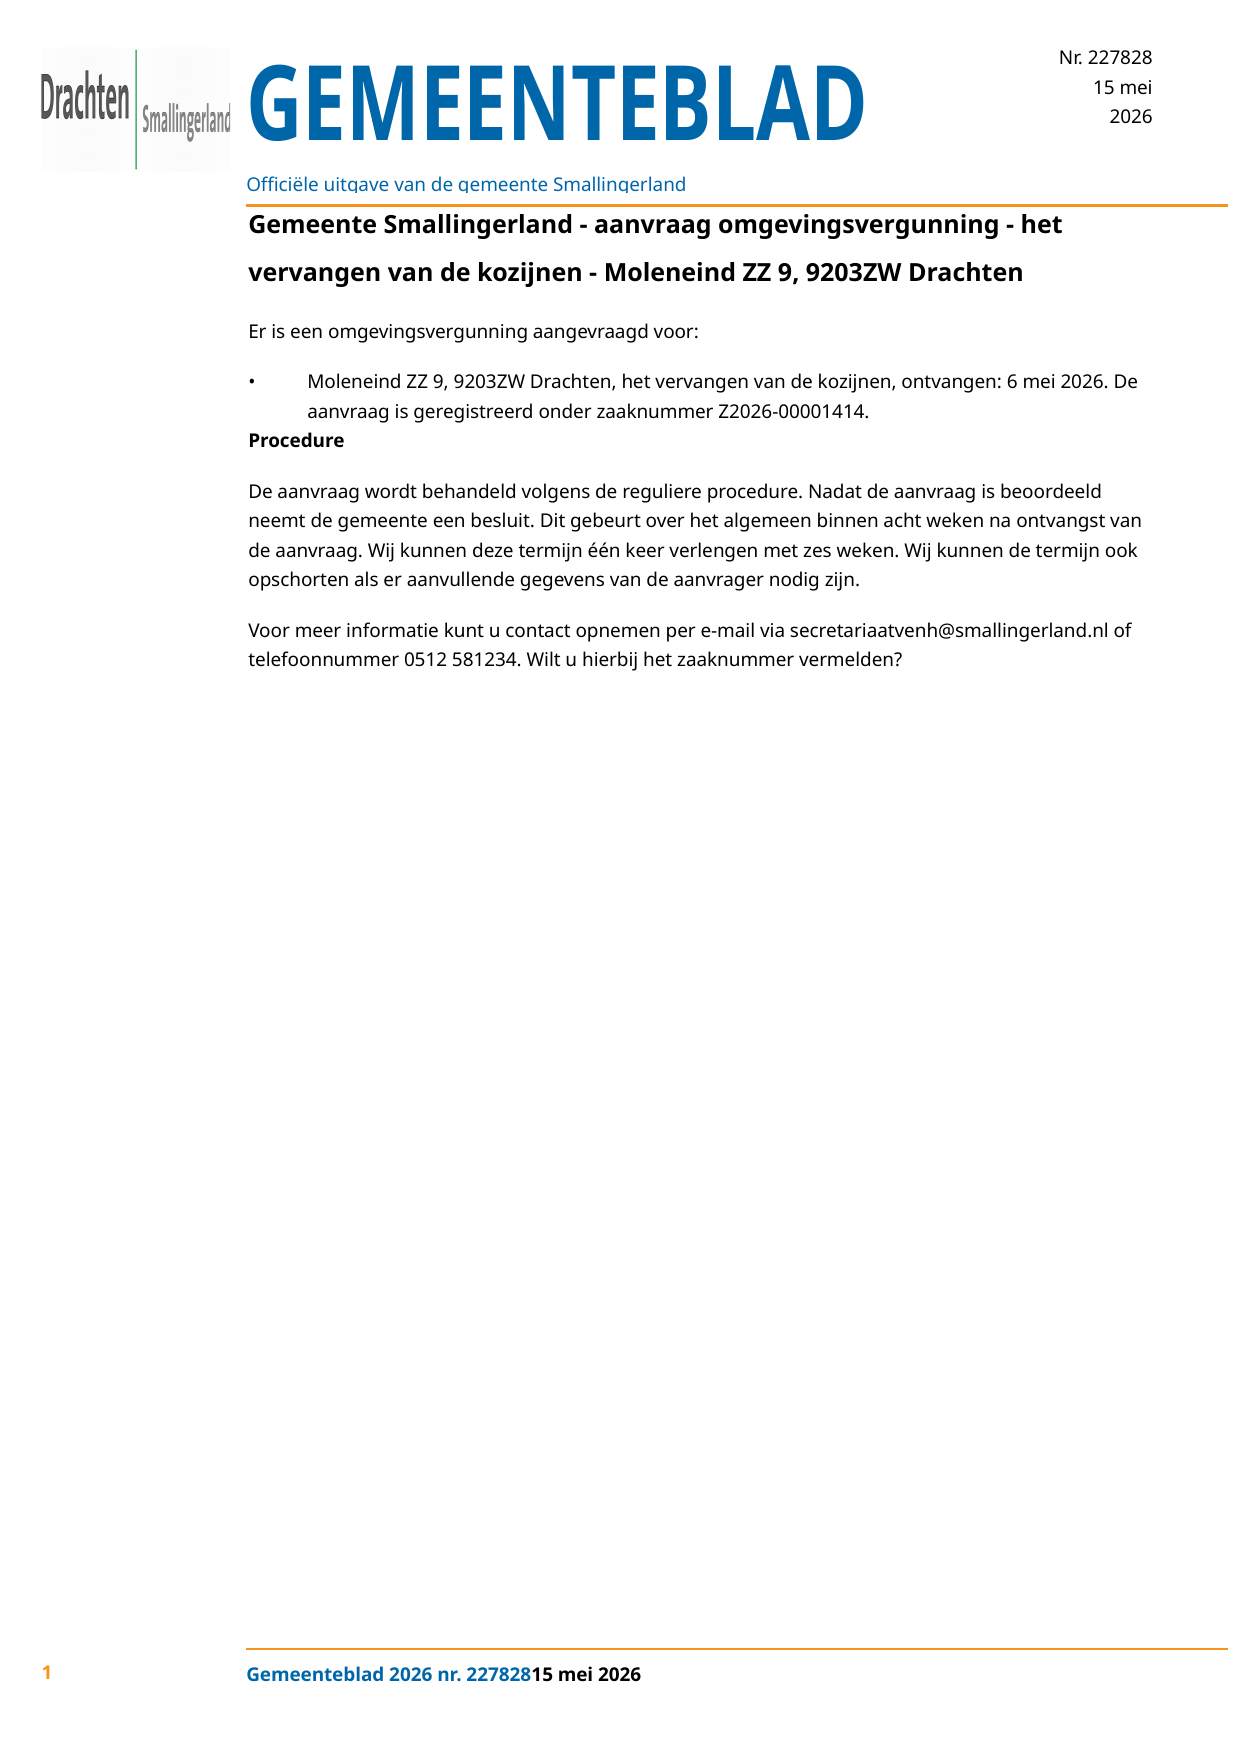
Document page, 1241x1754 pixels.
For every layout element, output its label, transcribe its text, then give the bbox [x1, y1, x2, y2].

list Moleneind ZZ 9, 9203ZW Drachten, het vervangen van de kozijnen, ontvangen: 6 mei 2026. De aanvraag is geregistreerd onder zaaknummer Z2026-00001414. [248, 368, 1152, 424]
text Gemeente Smallingerland - aanvraag omgevingsvergunning - het vervangen van de kozijnen - Moleneind ZZ 9, 9203ZW Drachten [248, 207, 1152, 288]
text De aanvraag wordt behandeld volgens de reguliere procedure. Nadat de aanvraag is beoordeeld neemt de gemeente een besluit. Dit gebeurt over het algemeen binnen acht weken na ontvangst van de aanvraag. Wij kunnen deze termijn één keer verlengen met zes weken. Wij kunnen de termijn ook opschorten als er aanvullende gegevens van de aanvrager nodig zijn. [248, 478, 1152, 592]
text Procedure [248, 427, 1152, 453]
text Voor meer informatie kunt u contact opnemen per e-mail via secretariaatvenh@smallingerland.nl of telefoonnummer 0512 581234. Wilt u hierbij het zaaknummer vermelden? [248, 617, 1152, 672]
picture [41, 47, 231, 172]
text Er is een omgevingsvergunning aangevraagd voor: [248, 318, 1152, 344]
